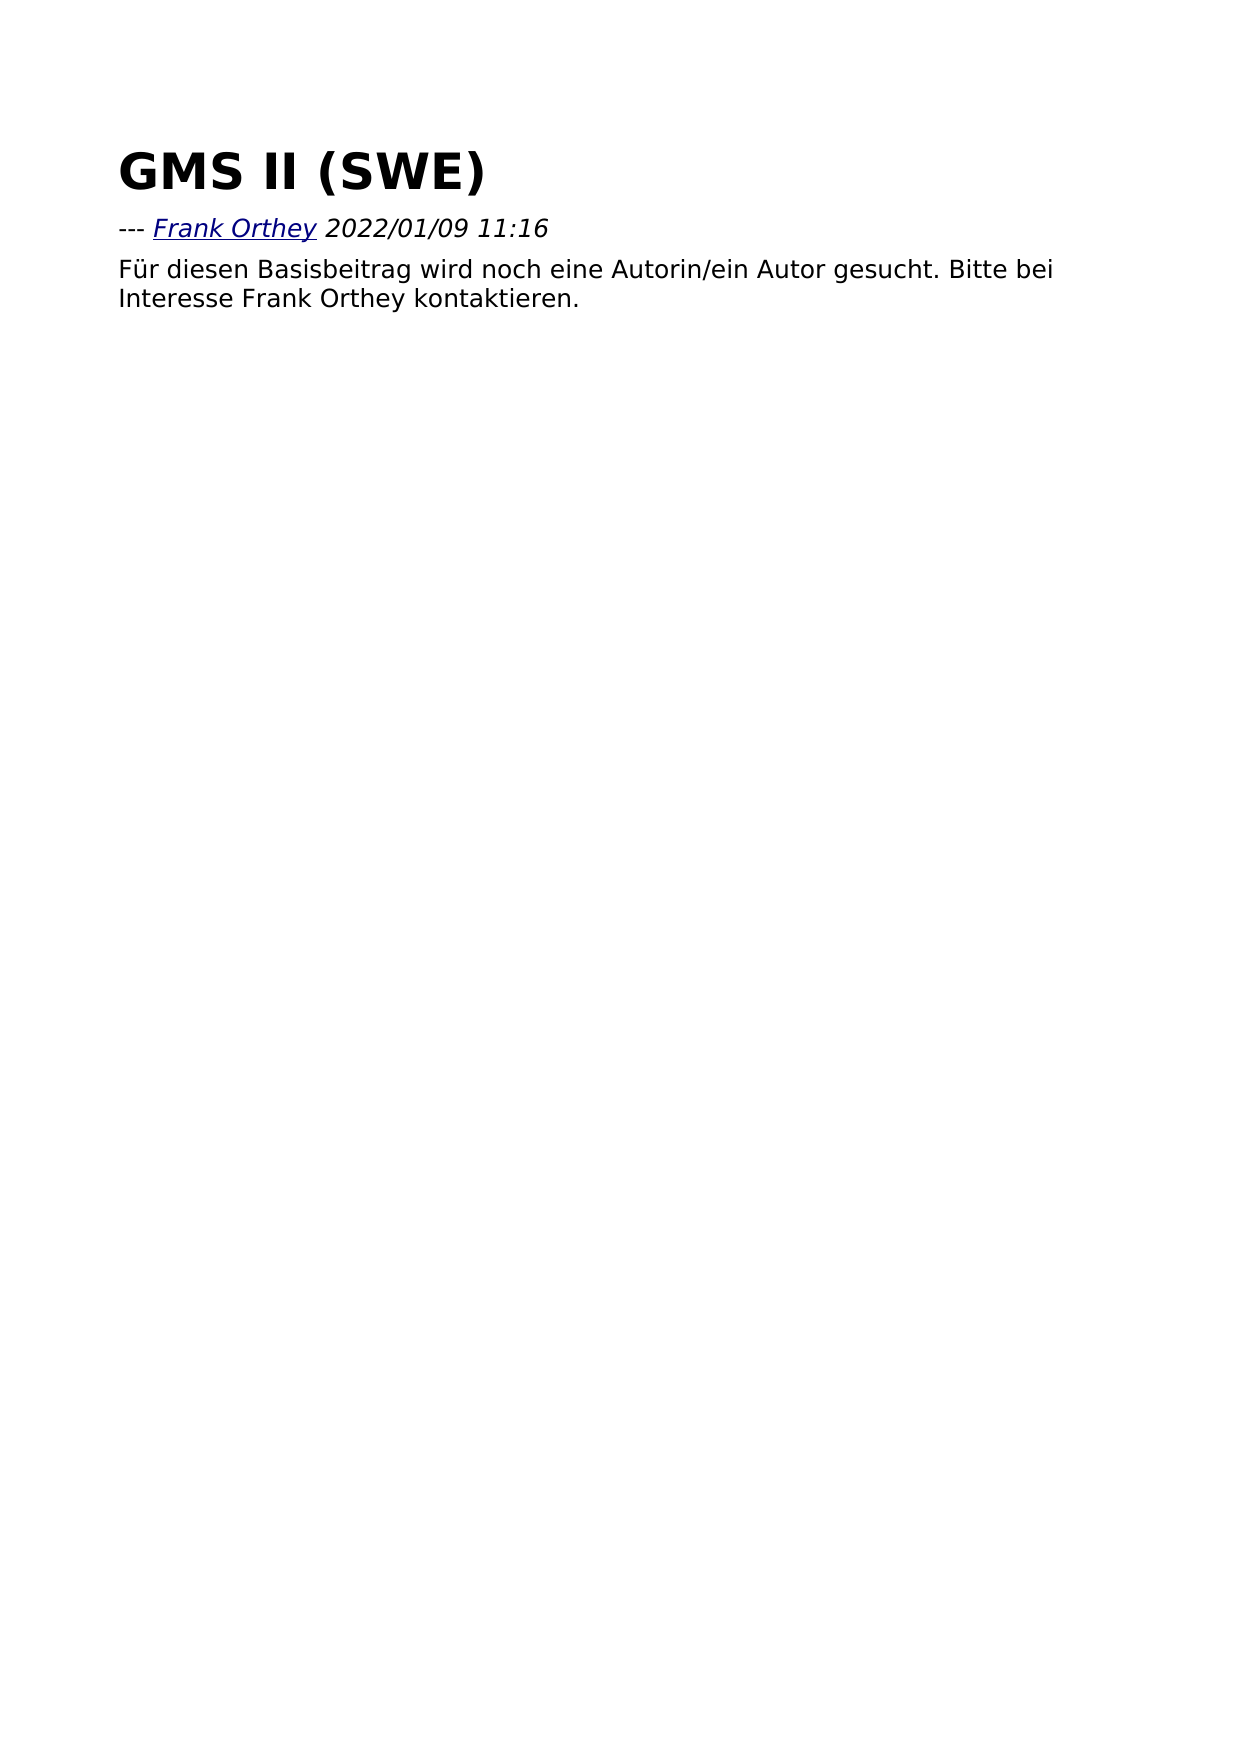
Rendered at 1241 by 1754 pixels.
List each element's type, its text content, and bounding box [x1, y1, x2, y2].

text Für diesen Basisbeitrag wird noch eine Autorin/ein Autor gesucht. Bitte bei Interesse Frank Orthey kontaktieren. [118, 256, 1122, 314]
subtitle GMS II (SWE) [118, 143, 1122, 201]
text --- Frank Orthey 2022/01/09 11:16 [118, 214, 1122, 243]
